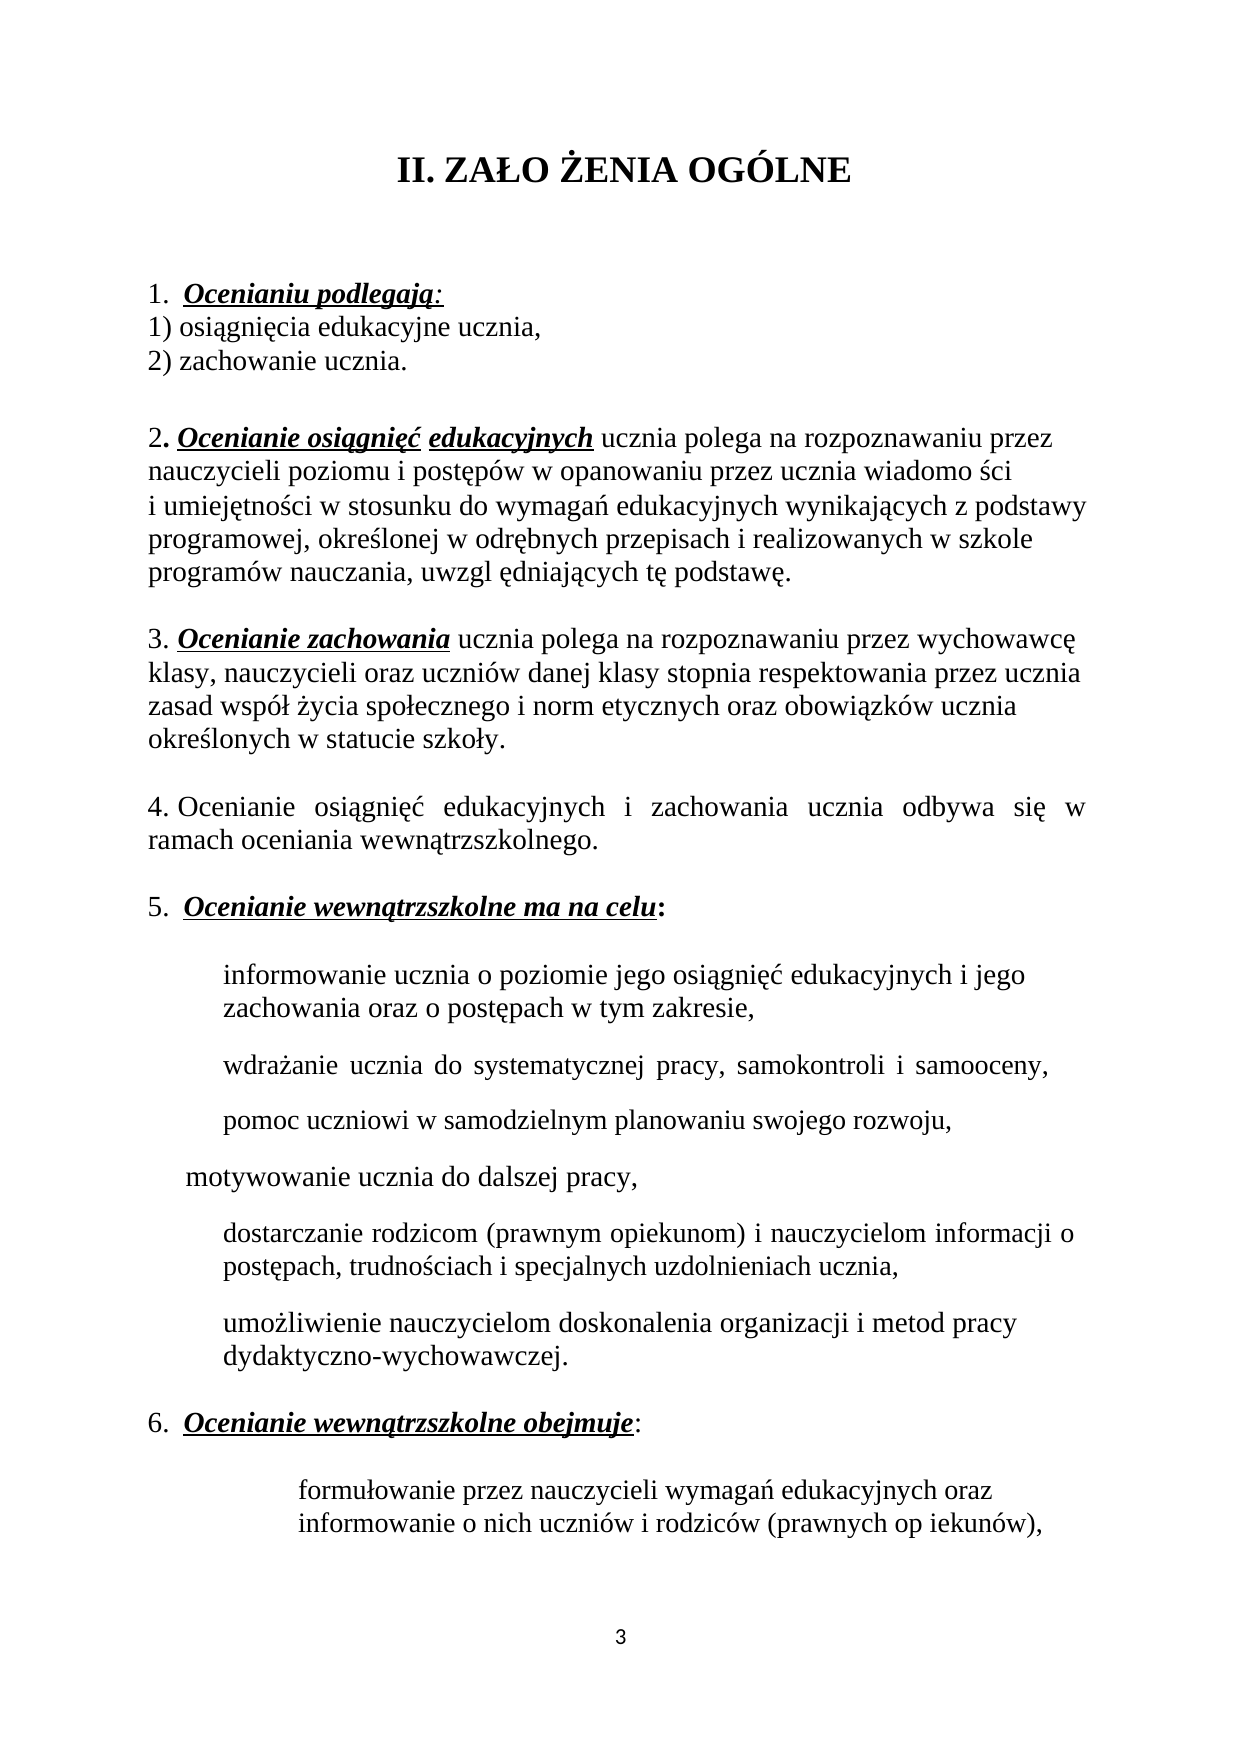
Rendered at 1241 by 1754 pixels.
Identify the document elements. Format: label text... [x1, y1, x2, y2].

list osiągnięcia edukacyjne ucznia, [147, 309, 1088, 343]
text dostarczanie rodzicom (prawnym opiekunom) i nauczycielom informacji o postępach, trudnościach i specjalnych uzdolnieniach ucznia, [223, 1216, 1076, 1282]
text formułowanie przez nauczycieli wymagań edukacyjnych oraz informowanie o nich uczniów i rodziców (prawnych op iekunów), [298, 1473, 1057, 1539]
text umożliwienie nauczycielom doskonalenia organizacji i metod pracy dydaktyczno-wychowawczej. [223, 1305, 1017, 1371]
list ZAŁO ŻENIA OGÓLNE [396, 147, 1088, 190]
list Ocenianie wewnątrzszkolne ma na celu: [147, 889, 1088, 923]
text 2. Ocenianie osiągnięć edukacyjnych ucznia polega na rozpoznawaniu przez nauczycieli poziomu i postępów w opanowaniu przez ucznia wiadomo ści [148, 420, 1061, 487]
list Ocenianie zachowania ucznia polega na rozpoznawaniu przez wychowawcę klasy, nauczycieli oraz uczniów danej klasy stopnia respektowania przez ucznia zasad współ życia społecznego i norm etycznych oraz obowiązków ucznia określonych w statucie szkoły. [147, 622, 1082, 755]
text 3 [614, 1622, 1088, 1650]
list Ocenianie osiągnięć edukacyjnych i zachowania ucznia odbywa się w ramach oceniania wewnątrzszkolnego. [147, 789, 1086, 856]
list Ocenianiu podlegają: [147, 276, 1088, 309]
text wdrażanie ucznia do systematycznej pracy, samokontroli i samooceny, pomoc uczniowi w samodzielnym planowaniu swojego rozwoju, [223, 1048, 1051, 1136]
list Ocenianie wewnątrzszkolne obejmuje: [147, 1405, 1088, 1438]
list zachowanie ucznia. [147, 343, 1088, 377]
text informowanie ucznia o poziomie jego osiągnięć edukacyjnych i jego zachowania oraz o postępach w tym zakresie, [223, 957, 1026, 1024]
text motywowanie ucznia do dalszej pracy, [185, 1159, 1088, 1192]
text i umiejętności w stosunku do wymagań edukacyjnych wynikających z podstawy programowej, określonej w odrębnych przepisach i realizowanych w szkole programów nauczania, uwzgl ędniających tę podstawę. [148, 488, 1088, 587]
